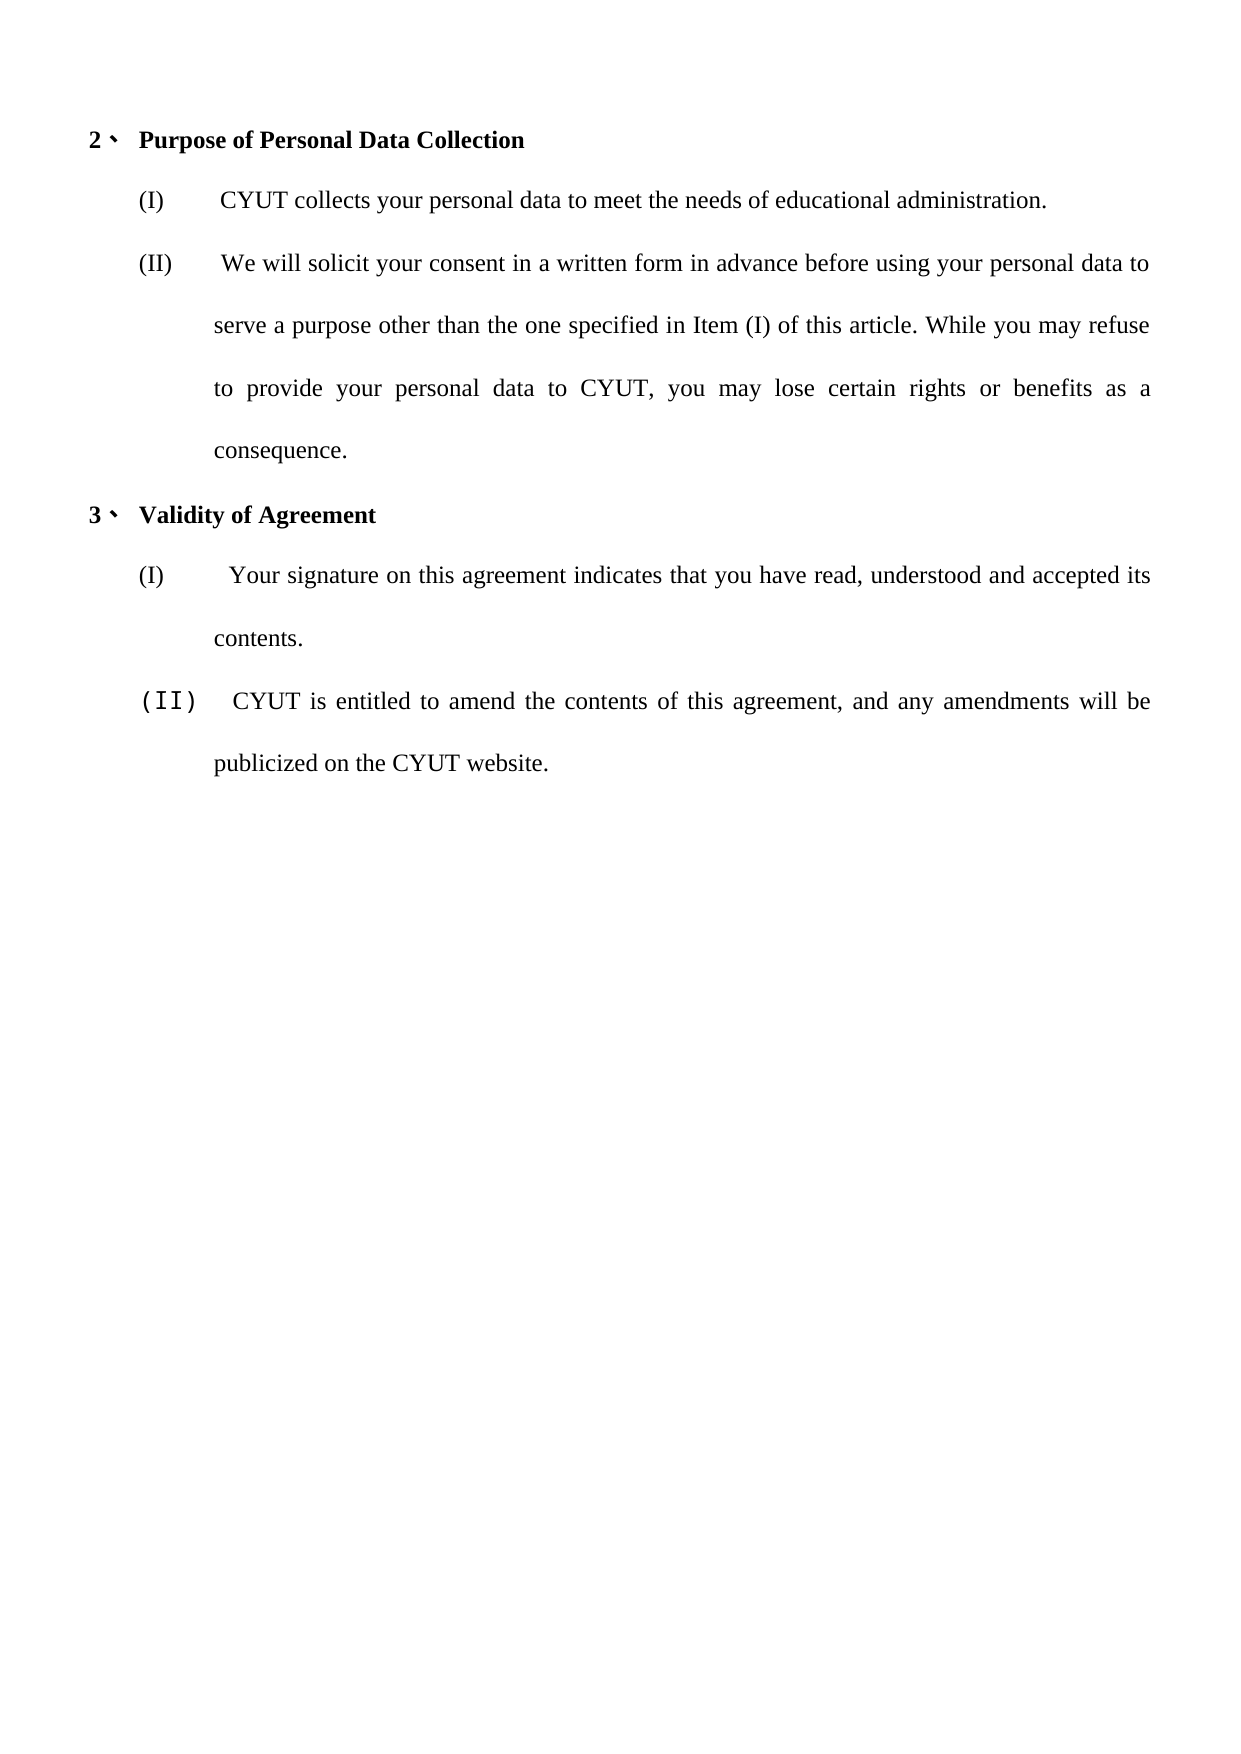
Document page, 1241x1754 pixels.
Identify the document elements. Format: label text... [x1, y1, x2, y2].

list We will solicit your consent in a written form in advance before using your personal data to serve a purpose other than the one specified in Item (I) of this article. While you may refuse to provide your personal data to CYUT, you may lose certain rights or benefits as a consequence. [139, 221, 1152, 471]
list CYUT is entitled to amend the contents of this agreement, and any amendments will be publicized on the CYUT website. [139, 658, 1152, 783]
list CYUT collects your personal data to meet the needs of educational administration. [139, 158, 1152, 221]
list Your signature on this agreement indicates that you have read, understood and accepted its contents. [139, 533, 1152, 658]
list Validity of Agreement [89, 471, 1152, 533]
list Purpose of Personal Data Collection [89, 96, 1152, 158]
